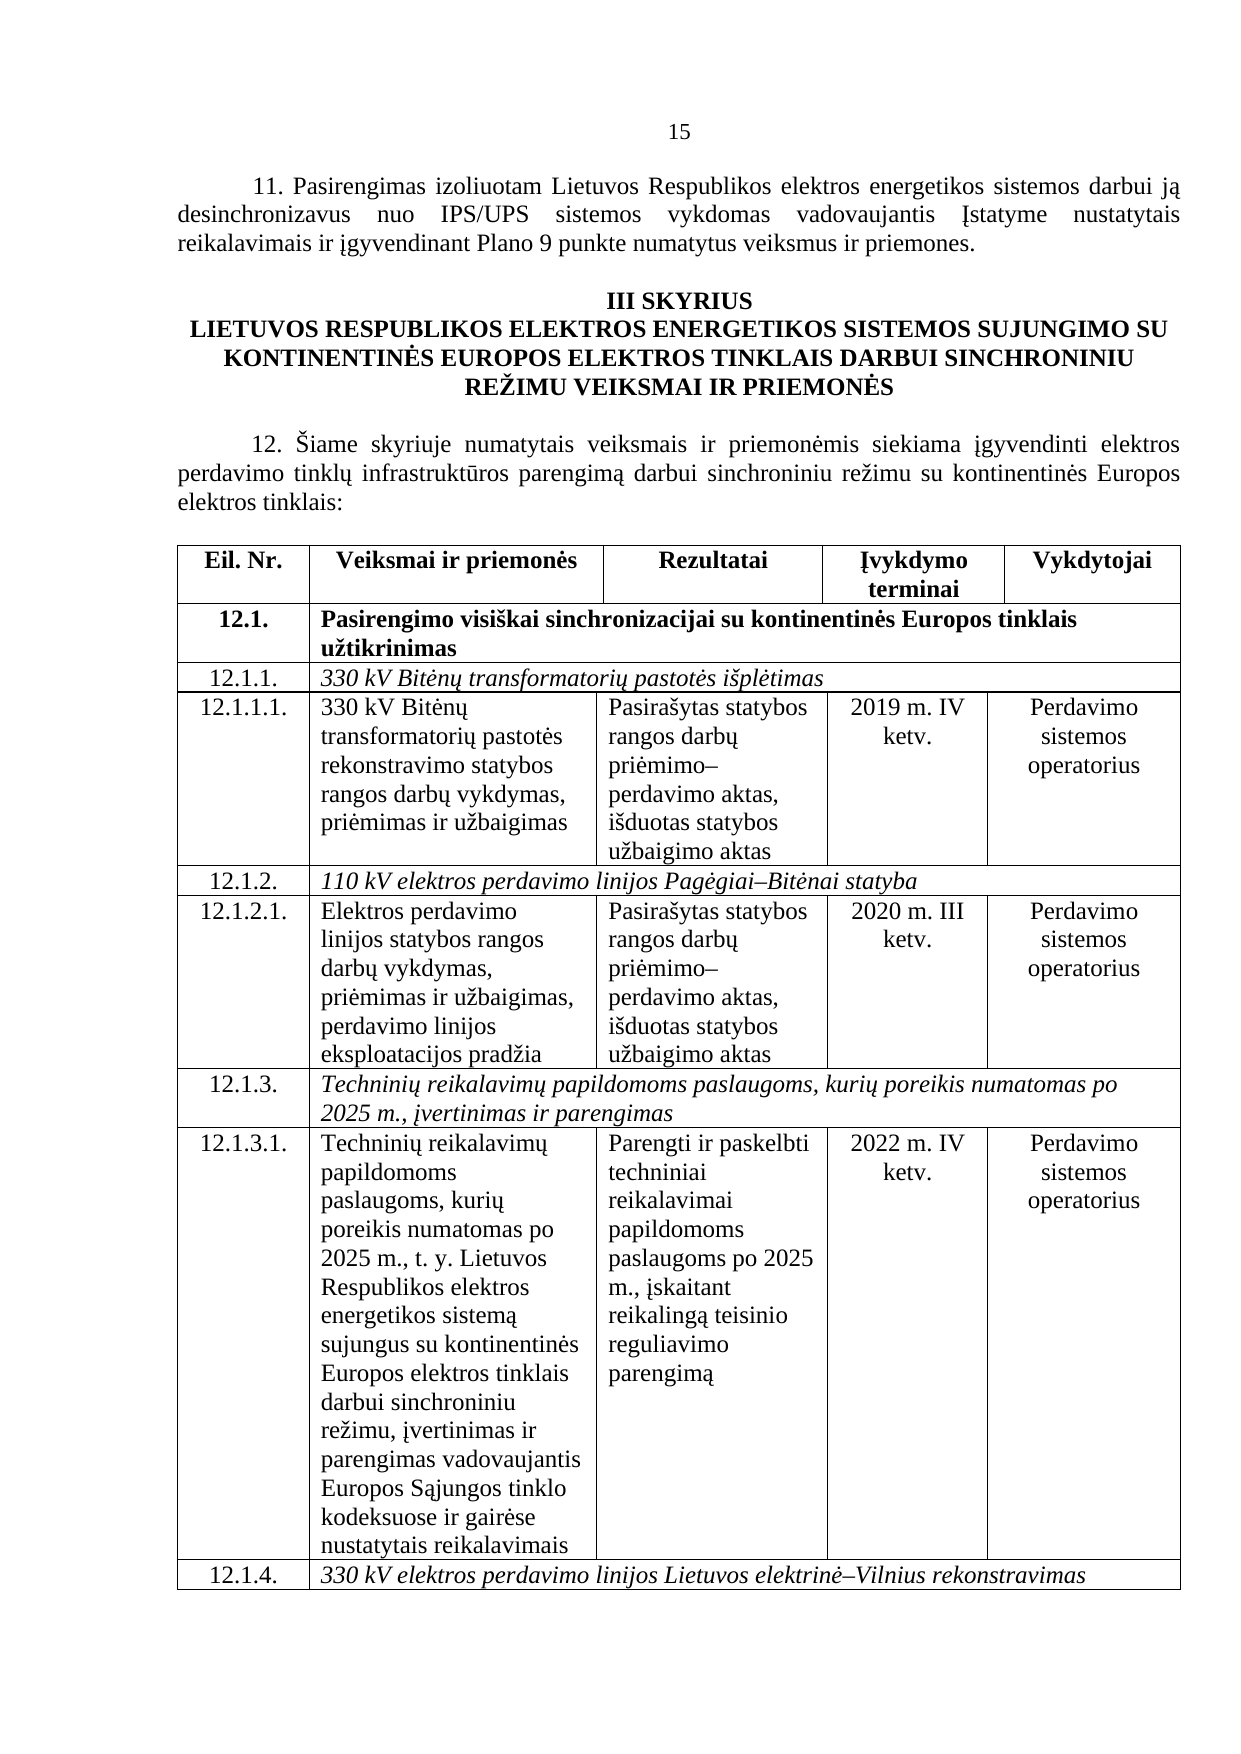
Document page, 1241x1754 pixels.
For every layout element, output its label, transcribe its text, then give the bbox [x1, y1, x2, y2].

text 11. Pasirengimas izoliuotam Lietuvos Respublikos elektros energetikos sistemos darbui ją desinchronizavus nuo IPS/UPS sistemos vykdomas vadovaujantis Įstatyme nustatytais reikalavimais ir įgyvendinant Plano 9 punkte numatytus veiksmus ir priemones. [177, 171, 1181, 257]
table_cell Perdavimo sistemos operatorius [988, 693, 1180, 865]
table_cell 2020 m. III ketv. [828, 896, 987, 1068]
text 12. Šiame skyriuje numatytais veiksmais ir priemonėmis siekiama įgyvendinti elektros perdavimo tinklų infrastruktūros parengimą darbui sinchroniniu režimu su kontinentinės Europos elektros tinklais: [177, 429, 1181, 516]
table_cell 12.1.4. [178, 1560, 309, 1589]
table_cell 12.1.3.1. [178, 1128, 309, 1559]
table_header Rezultatai [604, 546, 822, 603]
table_cell Perdavimo sistemos operatorius [988, 1128, 1180, 1559]
table_cell 12.1.2. [178, 866, 309, 895]
table_cell 12.1.2.1. [178, 896, 309, 1068]
text III SKYRIUS [177, 286, 1181, 314]
table_cell Elektros perdavimo linijos statybos rangos darbų vykdymas, priėmimas ir užbaigimas, perdavimo linijos eksploatacijos pradžia [310, 896, 596, 1068]
table_cell 330 kV Bitėnų transformatorių pastotės išplėtimas [310, 663, 1180, 691]
table_cell 12.1. [178, 604, 309, 662]
table_cell Techninių reikalavimų papildomoms paslaugoms, kurių poreikis numatomas po 2025 m., įvertinimas ir parengimas [310, 1069, 1180, 1127]
table_cell 2019 m. IV ketv. [828, 693, 987, 865]
table_cell Techninių reikalavimų papildomoms paslaugoms, kurių poreikis numatomas po 2025 m., t. y. Lietuvos Respublikos elektros energetikos sistemą sujungus su kontinentinės Europos elektros tinklais darbui sinchroniniu režimu, įvertinimas ir parengimas vadovaujantis Europos Sąjungos tinklo kodeksuose ir gairėse nustatytais reikalavimais [310, 1128, 596, 1559]
table_cell 12.1.1.1. [178, 693, 309, 865]
table_cell 330 kV Bitėnų transformatorių pastotės rekonstravimo statybos rangos darbų vykdymas, priėmimas ir užbaigimas [310, 693, 596, 865]
table_header Eil. Nr. [178, 546, 309, 603]
table_cell Perdavimo sistemos operatorius [988, 896, 1180, 1068]
table_header Įvykdymo terminai [823, 546, 1004, 603]
table_cell Pasirašytas statybos rangos darbų priėmimo–perdavimo aktas, išduotas statybos užbaigimo aktas [597, 896, 827, 1068]
table_cell 110 kV elektros perdavimo linijos Pagėgiai–Bitėnai statyba [310, 866, 1180, 895]
table_header Vykdytojai [1005, 546, 1180, 603]
table_cell Pasirašytas statybos rangos darbų priėmimo–perdavimo aktas, išduotas statybos užbaigimo aktas [597, 693, 827, 865]
table_cell Pasirengimo visiškai sinchronizacijai su kontinentinės Europos tinklais užtikrinimas [310, 604, 1180, 662]
table_cell 12.1.1. [178, 663, 309, 691]
table_cell Parengti ir paskelbti techniniai reikalavimai papildomoms paslaugoms po 2025 m., įskaitant reikalingą teisinio reguliavimo parengimą [597, 1128, 827, 1559]
table_cell 330 kV elektros perdavimo linijos Lietuvos elektrinė–Vilnius rekonstravimas [310, 1560, 1180, 1589]
table_cell 12.1.3. [178, 1069, 309, 1127]
text LIETUVOS RESPUBLIKOS ELEKTROS ENERGETIKOS SISTEMOS SUJUNGIMO SU KONTINENTINĖS EUROPOS ELEKTROS TINKLAIS DARBUI SINCHRONINIU REŽIMU VEIKSMAI IR PRIEMONĖS [177, 314, 1181, 401]
table_cell 2022 m. IV ketv. [828, 1128, 987, 1559]
table_header Veiksmai ir priemonės [310, 546, 603, 603]
